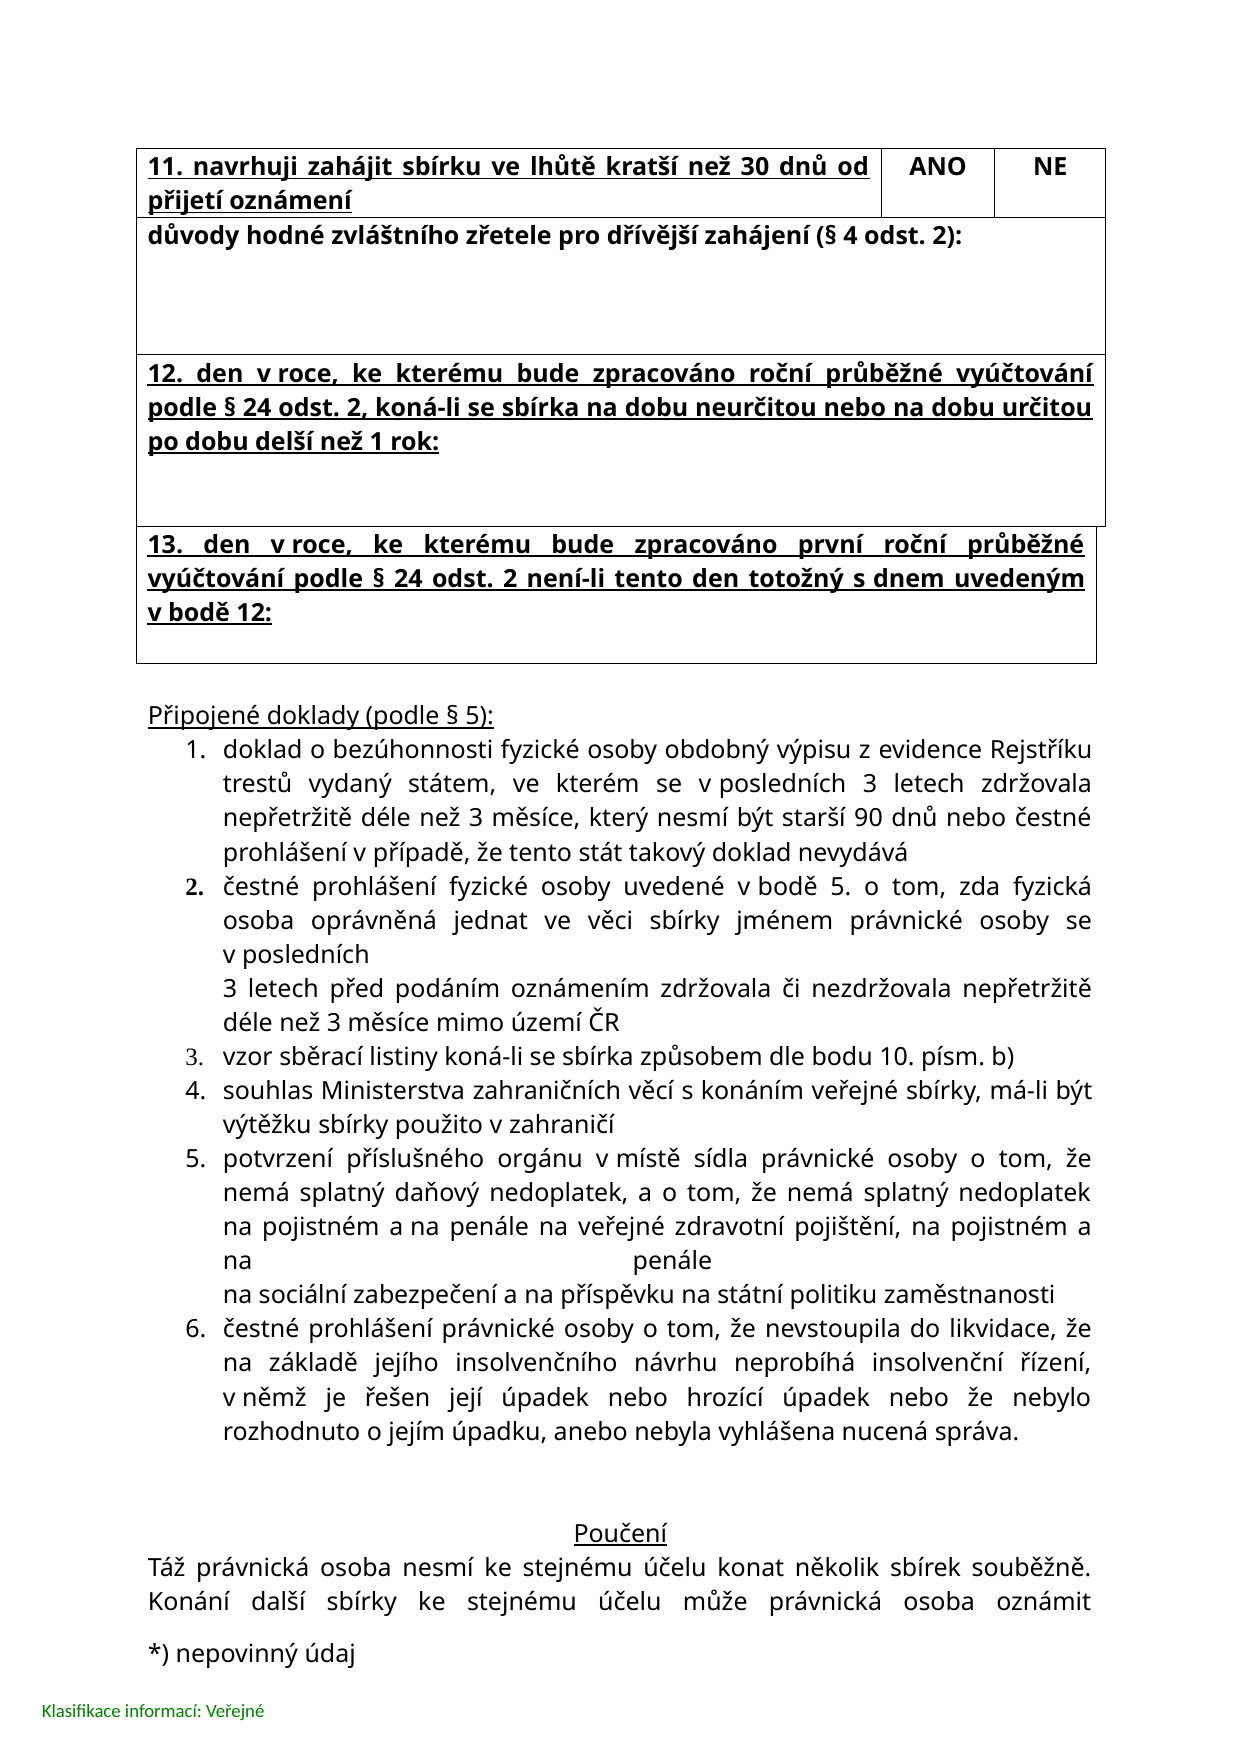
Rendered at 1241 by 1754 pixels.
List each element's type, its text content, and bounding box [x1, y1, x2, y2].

list souhlas Ministerstva zahraničních věcí s konáním veřejné sbírky, má-li být výtěžku sbírky použito v zahraničí [185, 1073, 1092, 1141]
table_cell [1097, 527, 1105, 663]
text Připojené doklady (podle § 5): [148, 698, 1092, 732]
text Táž právnická osoba nesmí ke stejnému účelu konat několik sbírek souběžně. Konání další sbírky ke stejnému účelu může právnická osoba oznámit [148, 1549, 1092, 1618]
table_cell 11. navrhuji zahájit sbírku ve lhůtě kratší než 30 dnů od přijetí oznámení [137, 149, 881, 217]
table_cell důvody hodné zvláštního zřetele pro dřívější zahájení (§ 4 odst. 2): [137, 218, 1105, 354]
table_cell ANO [882, 149, 994, 217]
list potvrzení příslušného orgánu v místě sídla právnické osoby o tom, že nemá splatný daňový nedoplatek, a o tom, že nemá splatný nedoplatek na pojistném a na penále na veřejné zdravotní pojištění, na pojistném a na penále na sociální zabezpečení a na příspěvku na státní politiku zaměstnanosti [185, 1141, 1092, 1311]
list čestné prohlášení právnické osoby o tom, že nevstoupila do likvidace, že na základě jejího insolvenčního návrhu neprobíhá insolvenční řízení, v němž je řešen její úpadek nebo hrozící úpadek nebo že nebylo rozhodnuto o jejím úpadku, anebo nebyla vyhlášena nucená správa. [185, 1311, 1092, 1447]
list doklad o bezúhonnosti fyzické osoby obdobný výpisu z evidence Rejstříku trestů vydaný státem, ve kterém se v posledních 3 letech zdržovala nepřetržitě déle než 3 měsíce, který nesmí být starší 90 dnů nebo čestné prohlášení v případě, že tento stát takový doklad nevydává [185, 732, 1092, 868]
table_cell 13. den v roce, ke kterému bude zpracováno první roční průběžné vyúčtování podle § 24 odst. 2 není-li tento den totožný s dnem uvedeným v bodě 12: [137, 527, 1096, 663]
list vzor sběrací listiny koná-li se sbírka způsobem dle bodu 10. písm. b) [185, 1038, 1092, 1073]
table_cell 12. den v roce, ke kterému bude zpracováno roční průběžné vyúčtování podle § 24 odst. 2, koná-li se sbírka na dobu neurčitou nebo na dobu určitou po dobu delší než 1 rok: [137, 355, 1105, 526]
table_cell NE [995, 149, 1105, 217]
subtitle Poučení [148, 1515, 1092, 1549]
list čestné prohlášení fyzické osoby uvedené v bodě 5. o tom, zda fyzická osoba oprávněná jednat ve věci sbírky jménem právnické osoby se v posledních 3 letech před podáním oznámením zdržovala či nezdržovala nepřetržitě déle než 3 měsíce mimo území ČR [185, 868, 1092, 1038]
